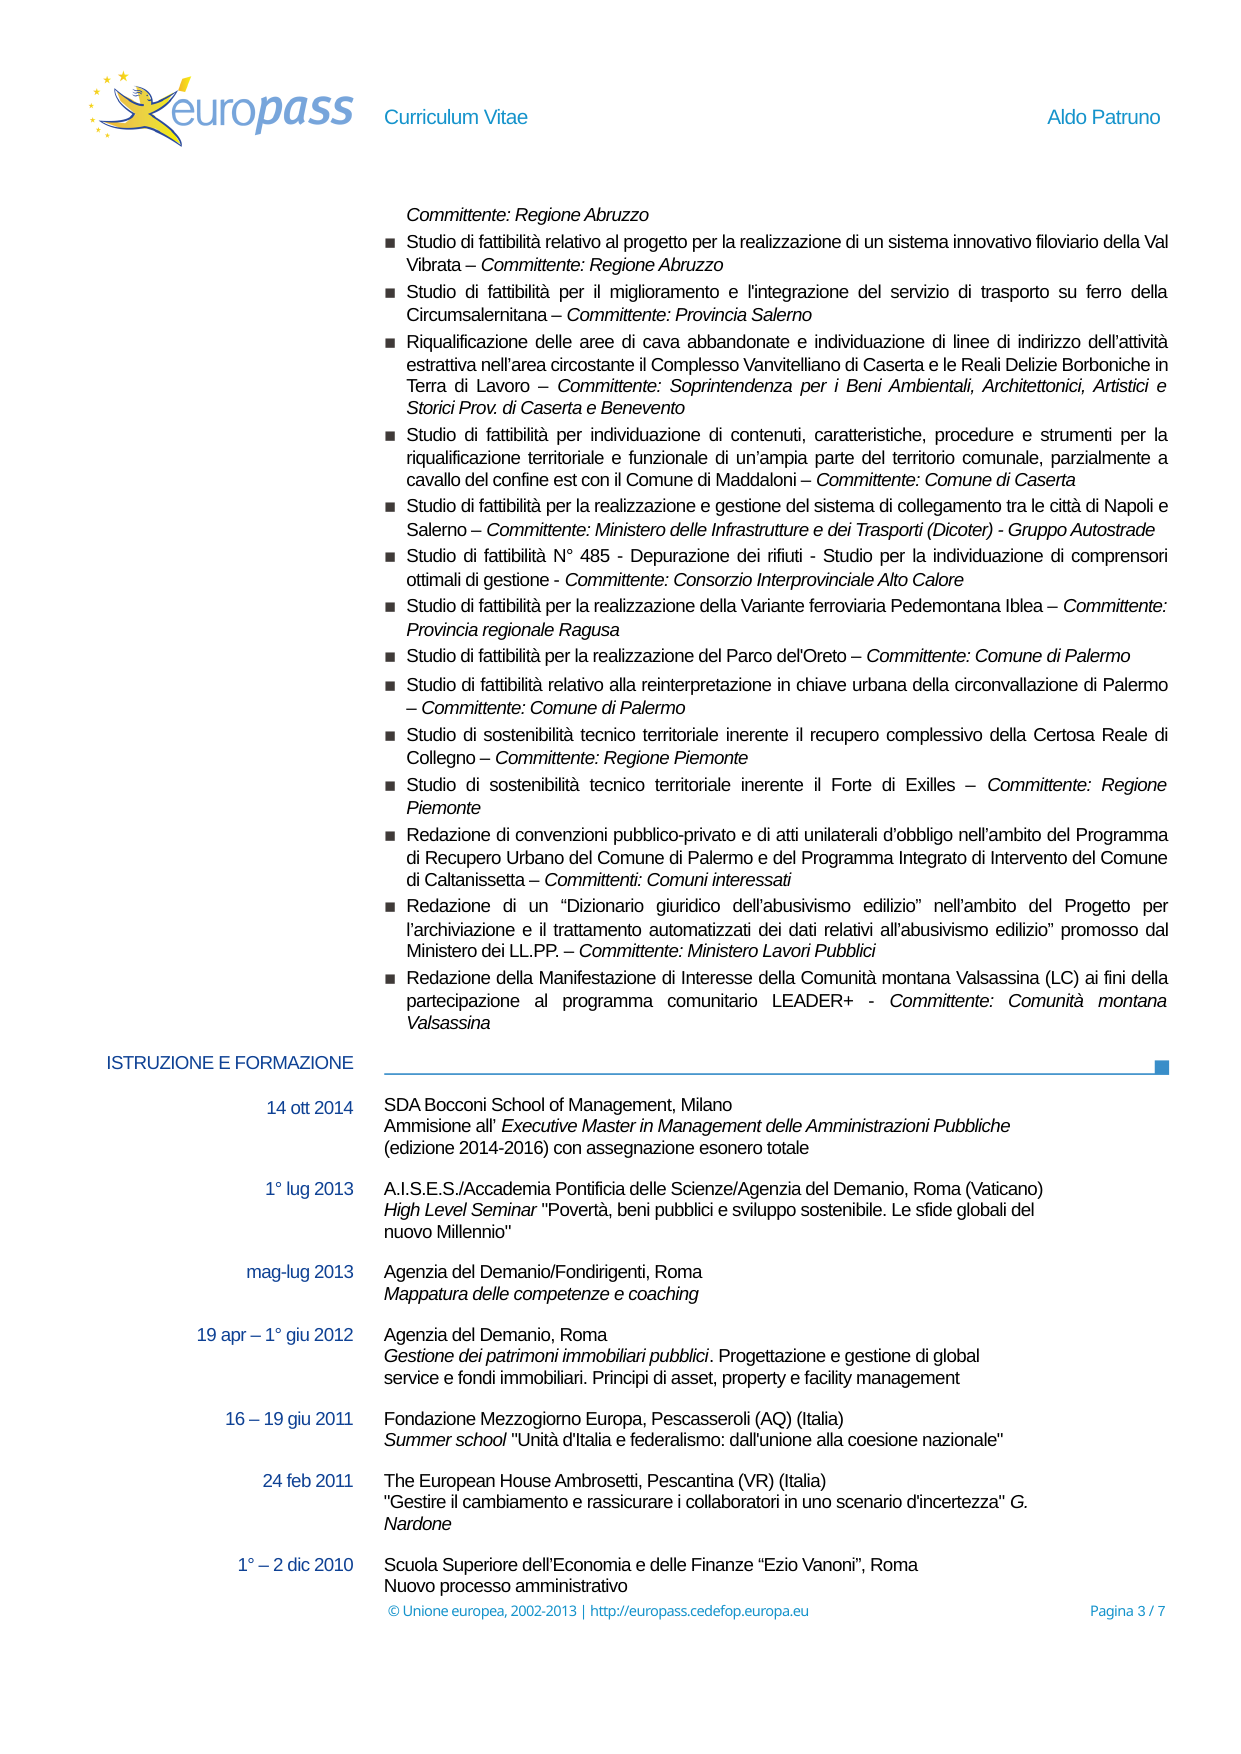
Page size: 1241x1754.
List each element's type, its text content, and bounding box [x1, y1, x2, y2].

table_header 14 ott 2014 [89, 1094, 384, 1158]
table_header 1° lug 2013 [89, 1178, 384, 1242]
table_header [1034, 1324, 1169, 1388]
table_header Agenzia del Demanio/Fondirigenti, Roma Mappatura delle competenze e coaching [384, 1261, 1033, 1304]
table_header [384, 1052, 1169, 1073]
table_header 19 apr – 1° giu 2012 [89, 1324, 384, 1388]
table_header SDA Bocconi School of Management, Milano Ammisione all’ Executive Master in Management delle Amministrazioni Pubbliche (edizione 2014-2016) con assegnazione esonero totale [384, 1094, 1033, 1158]
table_cell Committente: Regione Abruzzo Studio di fattibilità relativo al progetto per la realizzazione di un sistema innovativo filoviario della Val Vibrata – Committente: Regione Abruzzo Studio di fattibilità per il miglioramento e l'integrazione del servizio di trasporto su ferro della Circumsalernitana – Committente: Provincia Salerno Riqualificazione delle aree di cava abbandonate e individuazione di linee di indirizzo dell’attività estrattiva nell’area circostante il Complesso Vanvitelliano di Caserta e le Reali Delizie Borboniche in Terra di Lavoro – Committente: Soprintendenza per i Beni Ambientali, Architettonici, Artistici e Storici Prov. di Caserta e Benevento Studio di fattibilità per individuazione di contenuti, caratteristiche, procedure e strumenti per la riqualificazione territoriale e funzionale di un’ampia parte del territorio comunale, parzialmente a cavallo del confine est con il Comune di Maddaloni – Committente: Comune di Caserta Studio di fattibilità per la realizzazione e gestione del sistema di collegamento tra le città di Napoli e Salerno – Committente: Ministero delle Infrastrutture e dei Trasporti (Dicoter) - Gruppo Autostrade Studio di fattibilità N° 485 - Depurazione dei rifiuti - Studio per la individuazione di comprensori ottimali di gestione - Committente: Consorzio Interprovinciale Alto Calore Studio di fattibilità per la realizzazione della Variante ferroviaria Pedemontana Iblea – Committente: Provincia regionale Ragusa Studio di fattibilità per la realizzazione del Parco del'Oreto – Committente: Comune di Palermo Studio di fattibilità relativo alla reinterpretazione in chiave urbana della circonvallazione di Palermo – Committente: Comune di Palermo Studio di sostenibilità tecnico territoriale inerente il recupero complessivo della Certosa Reale di Collegno – Committente: Regione Piemonte Studio di sostenibilità tecnico territoriale inerente il Forte di Exilles – Committente: Regione Piemonte Redazione di convenzioni pubblico-privato e di atti unilaterali d’obbligo nell’ambito del Programma di Recupero Urbano del Comune di Palermo e del Programma Integrato di Intervento del Comune di Caltanissetta – Committenti: Comuni interessati Redazione di un “Dizionario giuridico dell’abusivismo edilizio” nell’ambito del Progetto per l’archiviazione e il trattamento automatizzati dei dati relativi all’abusivismo edilizio” promosso dal Ministero dei LL.PP. – Committente: Ministero Lavori Pubblici Redazione della Manifestazione di Interesse della Comunità montana Valsassina (LC) ai fini della partecipazione al programma comunitario LEADER+ - Committente: Comunità montana Valsassina [384, 201, 1169, 1033]
table_header The European House Ambrosetti, Pescantina (VR) (Italia) "Gestire il cambiamento e rassicurare i collaboratori in uno scenario d'incertezza" G. Nardone [384, 1470, 1033, 1534]
table_header A.I.S.E.S./Accademia Pontificia delle Scienze/Agenzia del Demanio, Roma (Vaticano) High Level Seminar "Povertà, beni pubblici e sviluppo sostenibile. Le sfide globali del nuovo Millennio" [384, 1178, 1048, 1242]
table_header [1034, 1554, 1169, 1597]
table_header [1034, 1261, 1169, 1304]
table_header Agenzia del Demanio, Roma Gestione dei patrimoni immobiliari pubblici. Progettazione e gestione di global service e fondi immobiliari. Principi di asset, property e facility management [384, 1324, 1033, 1388]
table_header [1048, 1178, 1169, 1242]
table_header [1034, 1094, 1169, 1158]
table_header ISTRUZIONE E FORMAZIONE [89, 1052, 384, 1074]
table_header [1034, 1408, 1169, 1451]
table_header 1° – 2 dic 2010 [89, 1554, 384, 1597]
table_header mag-lug 2013 [89, 1261, 384, 1304]
table_header 16 – 19 giu 2011 [89, 1408, 384, 1451]
table_header [89, 201, 384, 1033]
table_header Fondazione Mezzogiorno Europa, Pescasseroli (AQ) (Italia) Summer school "Unità d'Italia e federalismo: dall'unione alla coesione nazionale" [384, 1408, 1033, 1451]
table_header Scuola Superiore dell’Economia e delle Finanze “Ezio Vanoni”, Roma Nuovo processo amministrativo [384, 1554, 1033, 1597]
table_header 24 feb 2011 [89, 1470, 384, 1534]
table_header [1034, 1470, 1169, 1534]
